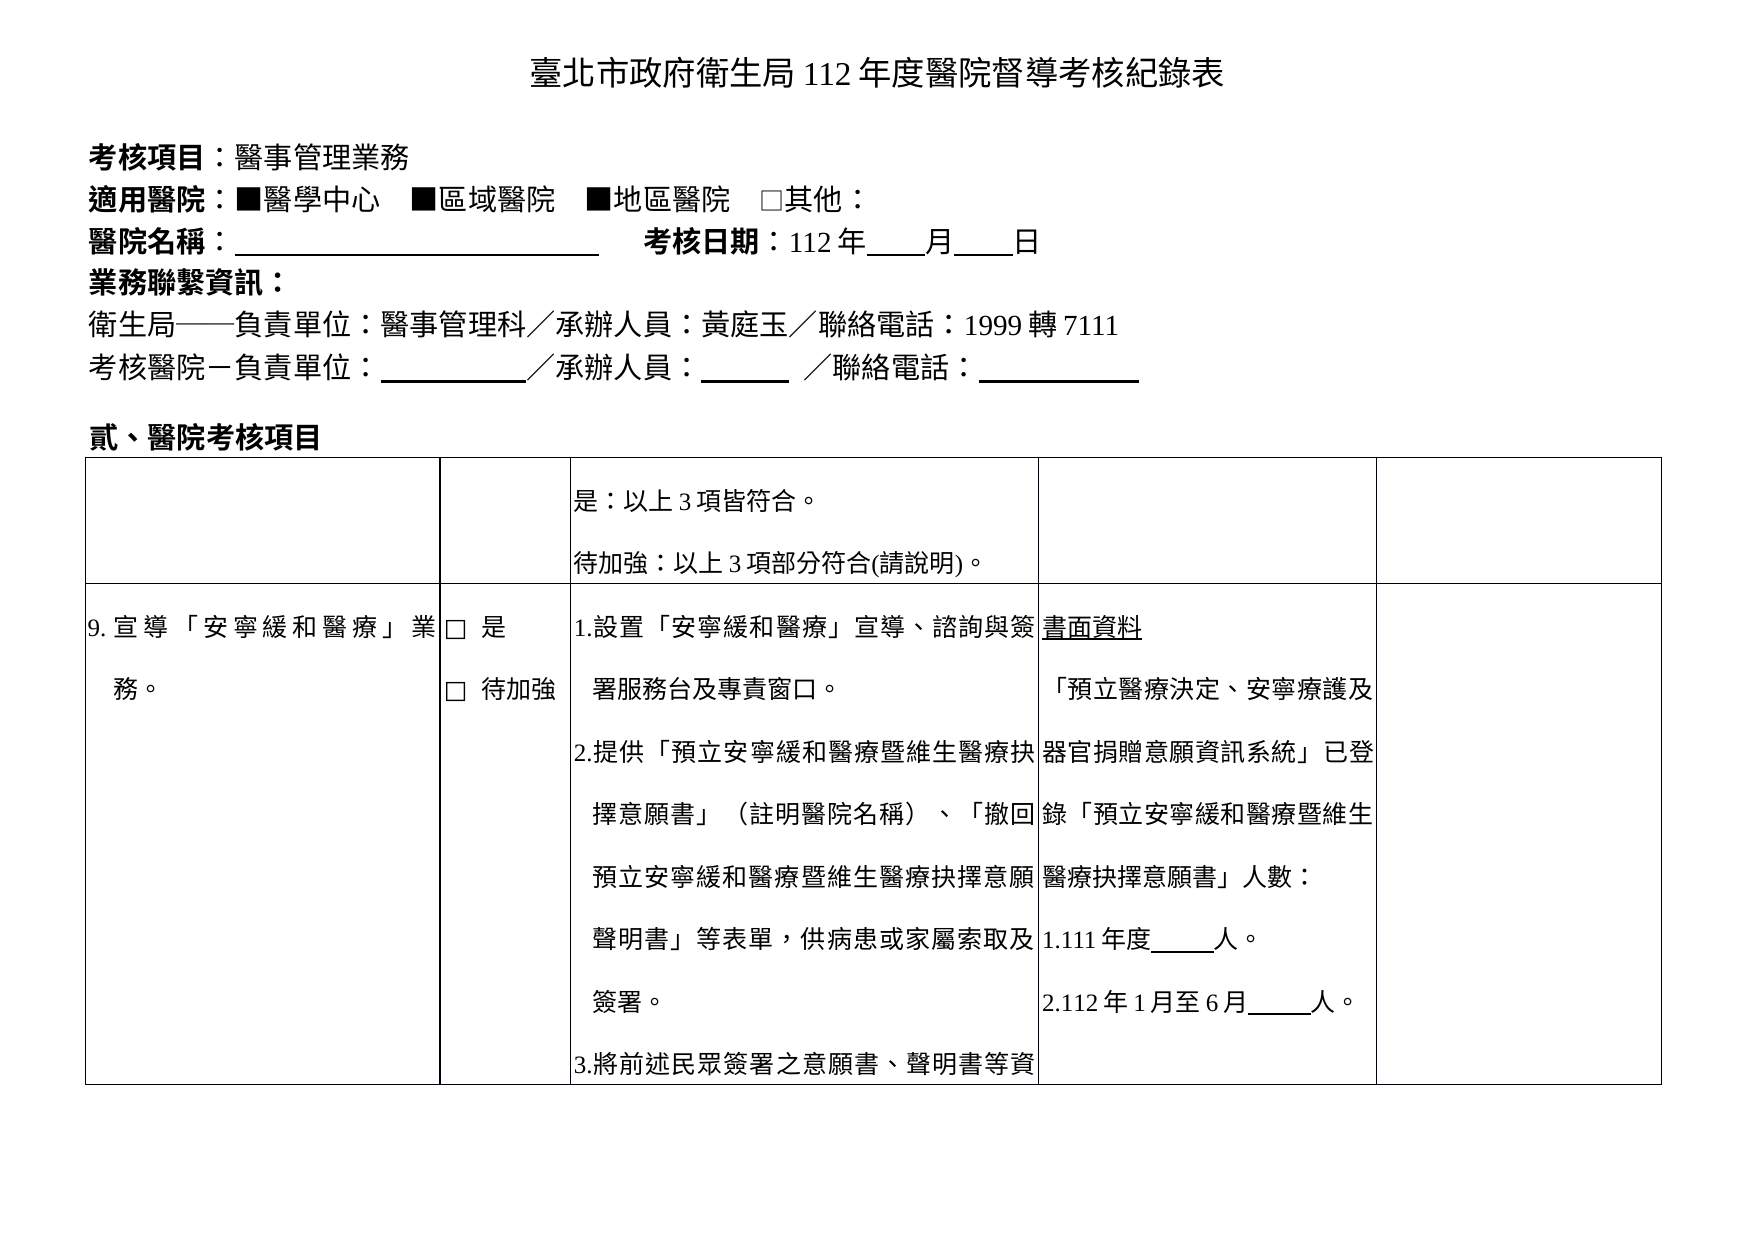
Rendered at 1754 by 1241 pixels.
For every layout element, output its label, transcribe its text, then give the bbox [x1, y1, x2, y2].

table_header 貳、醫院考核項目 [86, 394, 1662, 457]
table_cell 宣導「安寧緩和醫療」業務。 [86, 584, 439, 1084]
table_cell 是 待加強 [441, 458, 570, 583]
table_cell [86, 458, 439, 583]
table_cell [1377, 458, 1661, 583]
table_cell 是 待加強 [441, 584, 570, 1084]
table_cell 1.設置「安寧緩和醫療」宣導、諮詢與簽署服務台及專責窗口。 2.提供「預立安寧緩和醫療暨維生醫療抉擇意願書」（註明醫院名稱）、「撤回預立安寧緩和醫療暨維生醫療抉擇意願聲明書」等表單，供病患或家屬索取及簽署。 3.將前述民眾簽署之意願書、聲明書等資 [571, 584, 1038, 1084]
table_cell [1377, 584, 1661, 1084]
table_cell 書面資料 「預立醫療決定、安寧療護及器官捐贈意願資訊系統」已登錄「預立安寧緩和醫療暨維生醫療抉擇意願書」人數： 1.111年度 人。 2.112年1月至6月 人。 [1039, 584, 1376, 1084]
table_cell 是：以上3項皆符合。 待加強：以上3項部分符合(請說明)。 [571, 458, 1038, 583]
table_cell [1039, 458, 1376, 583]
